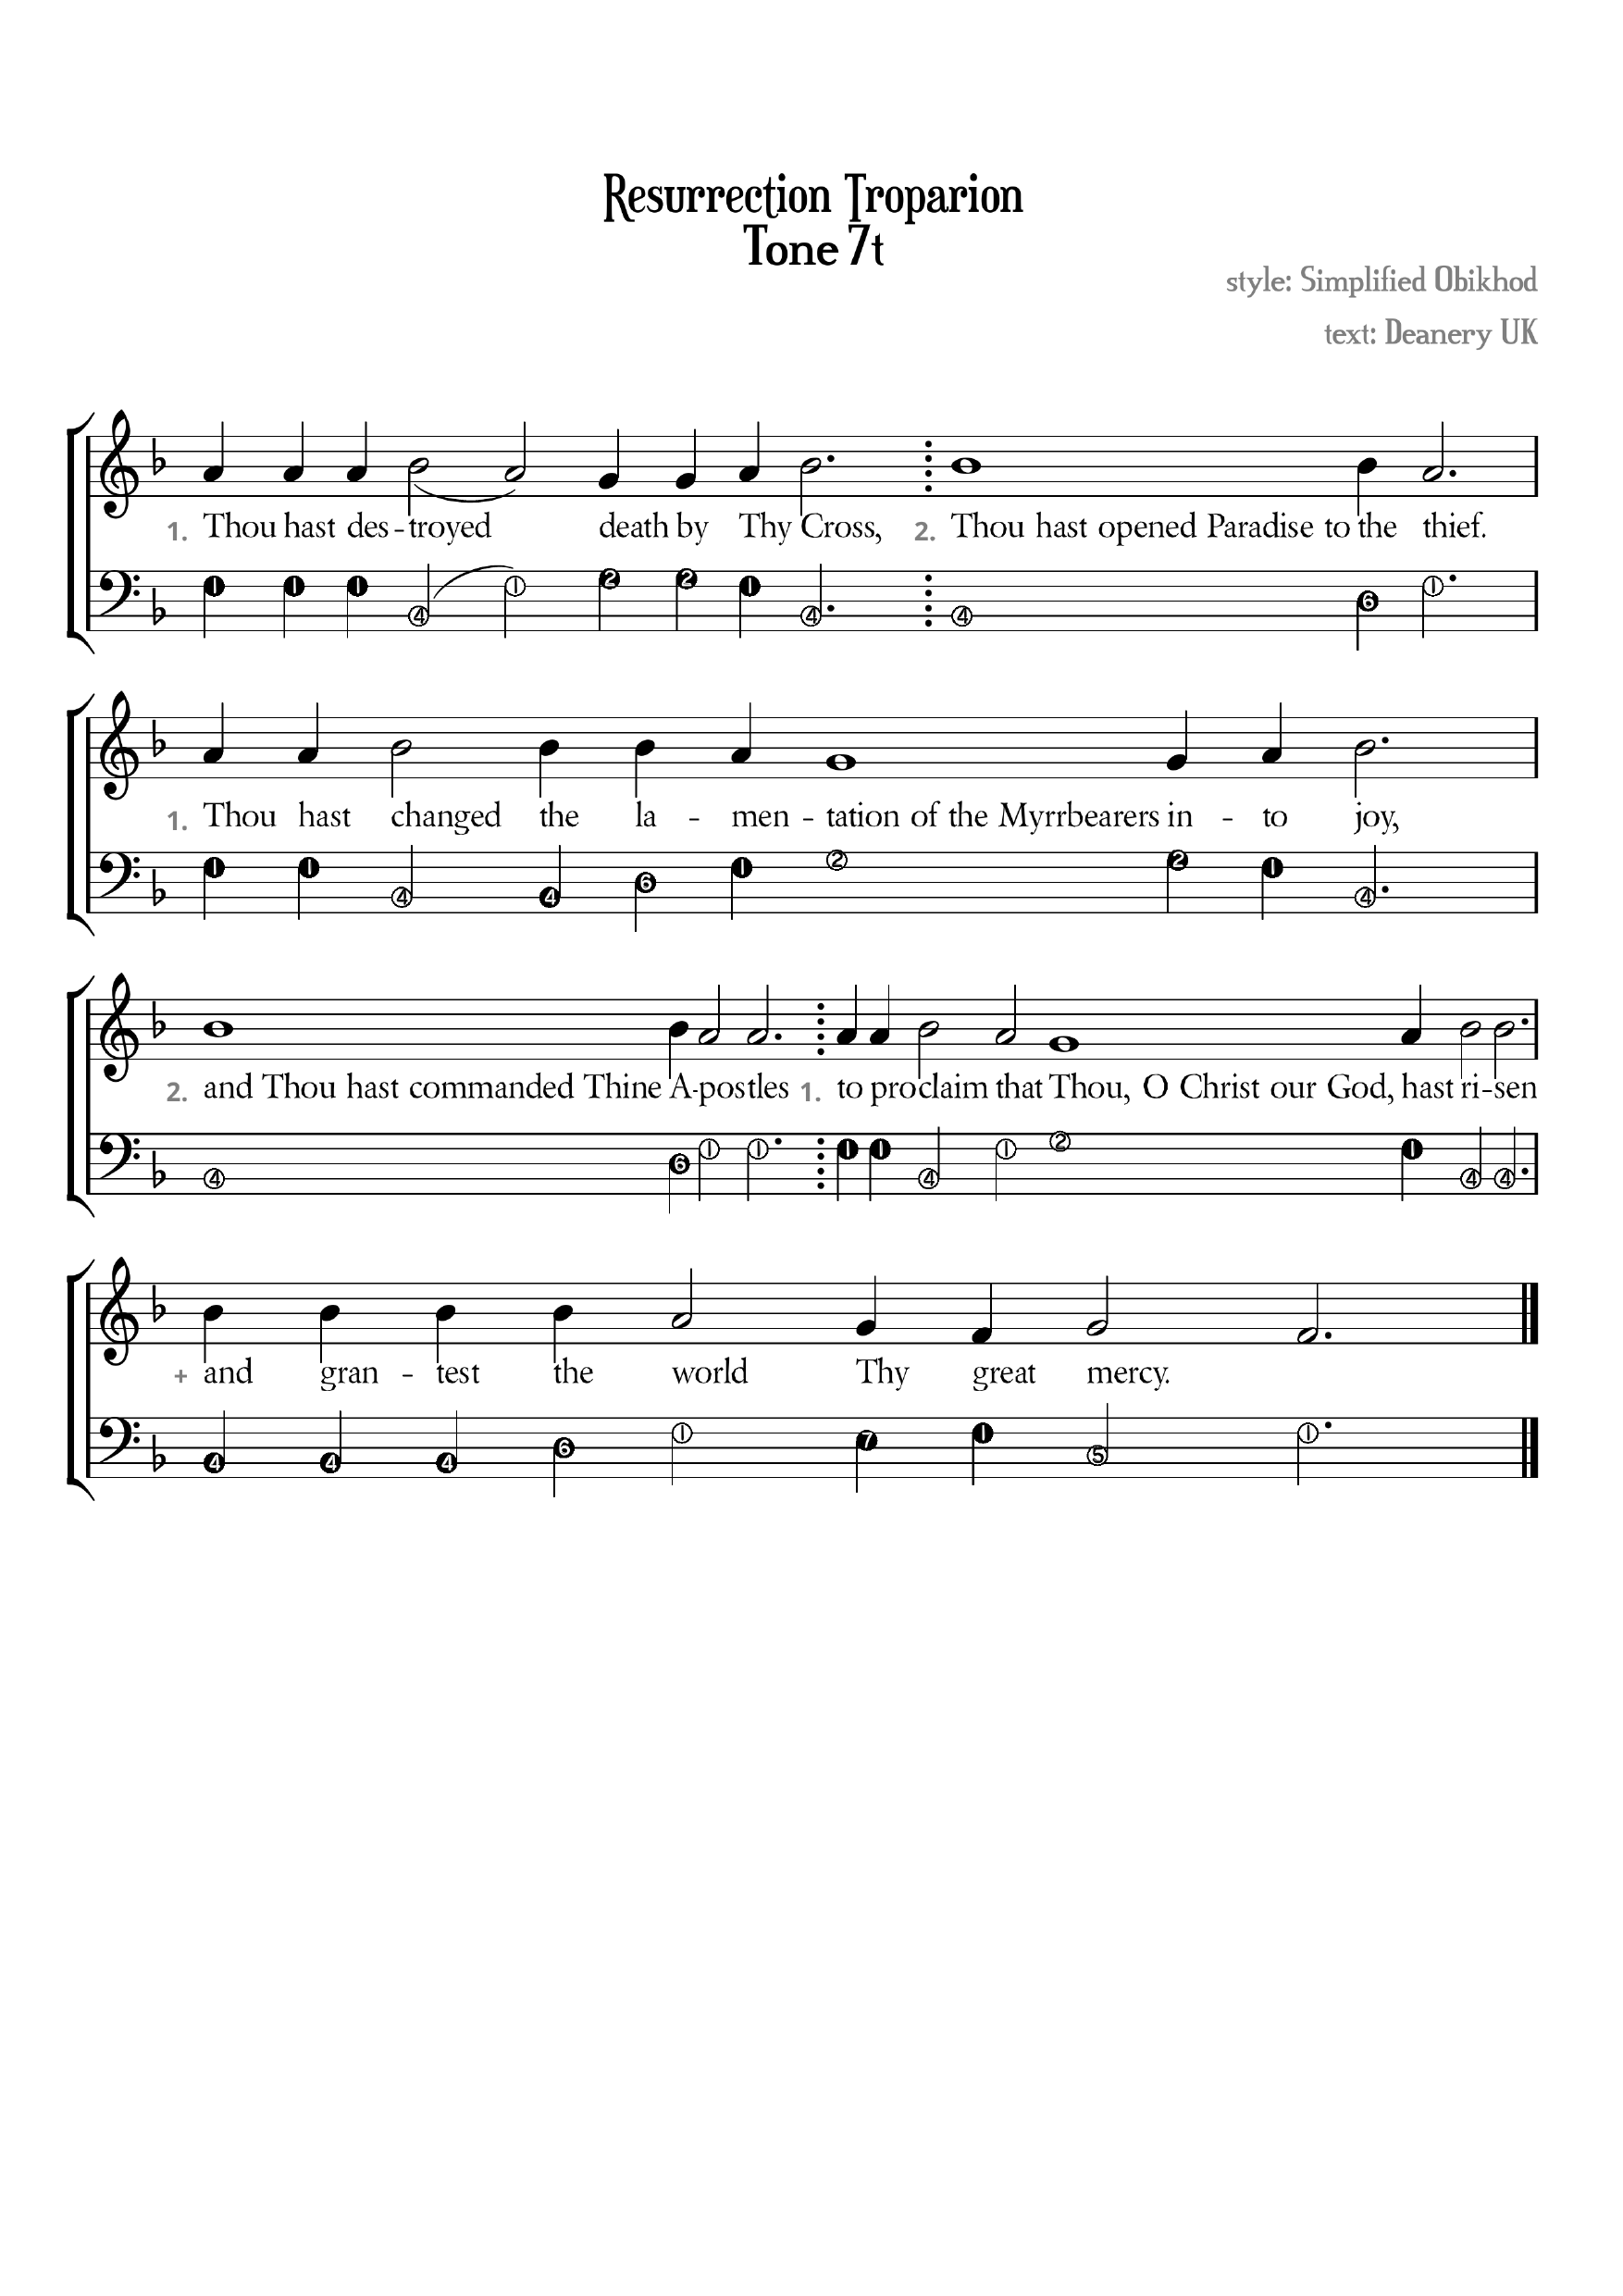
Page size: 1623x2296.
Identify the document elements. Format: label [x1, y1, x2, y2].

picture [67, 173, 1539, 1501]
